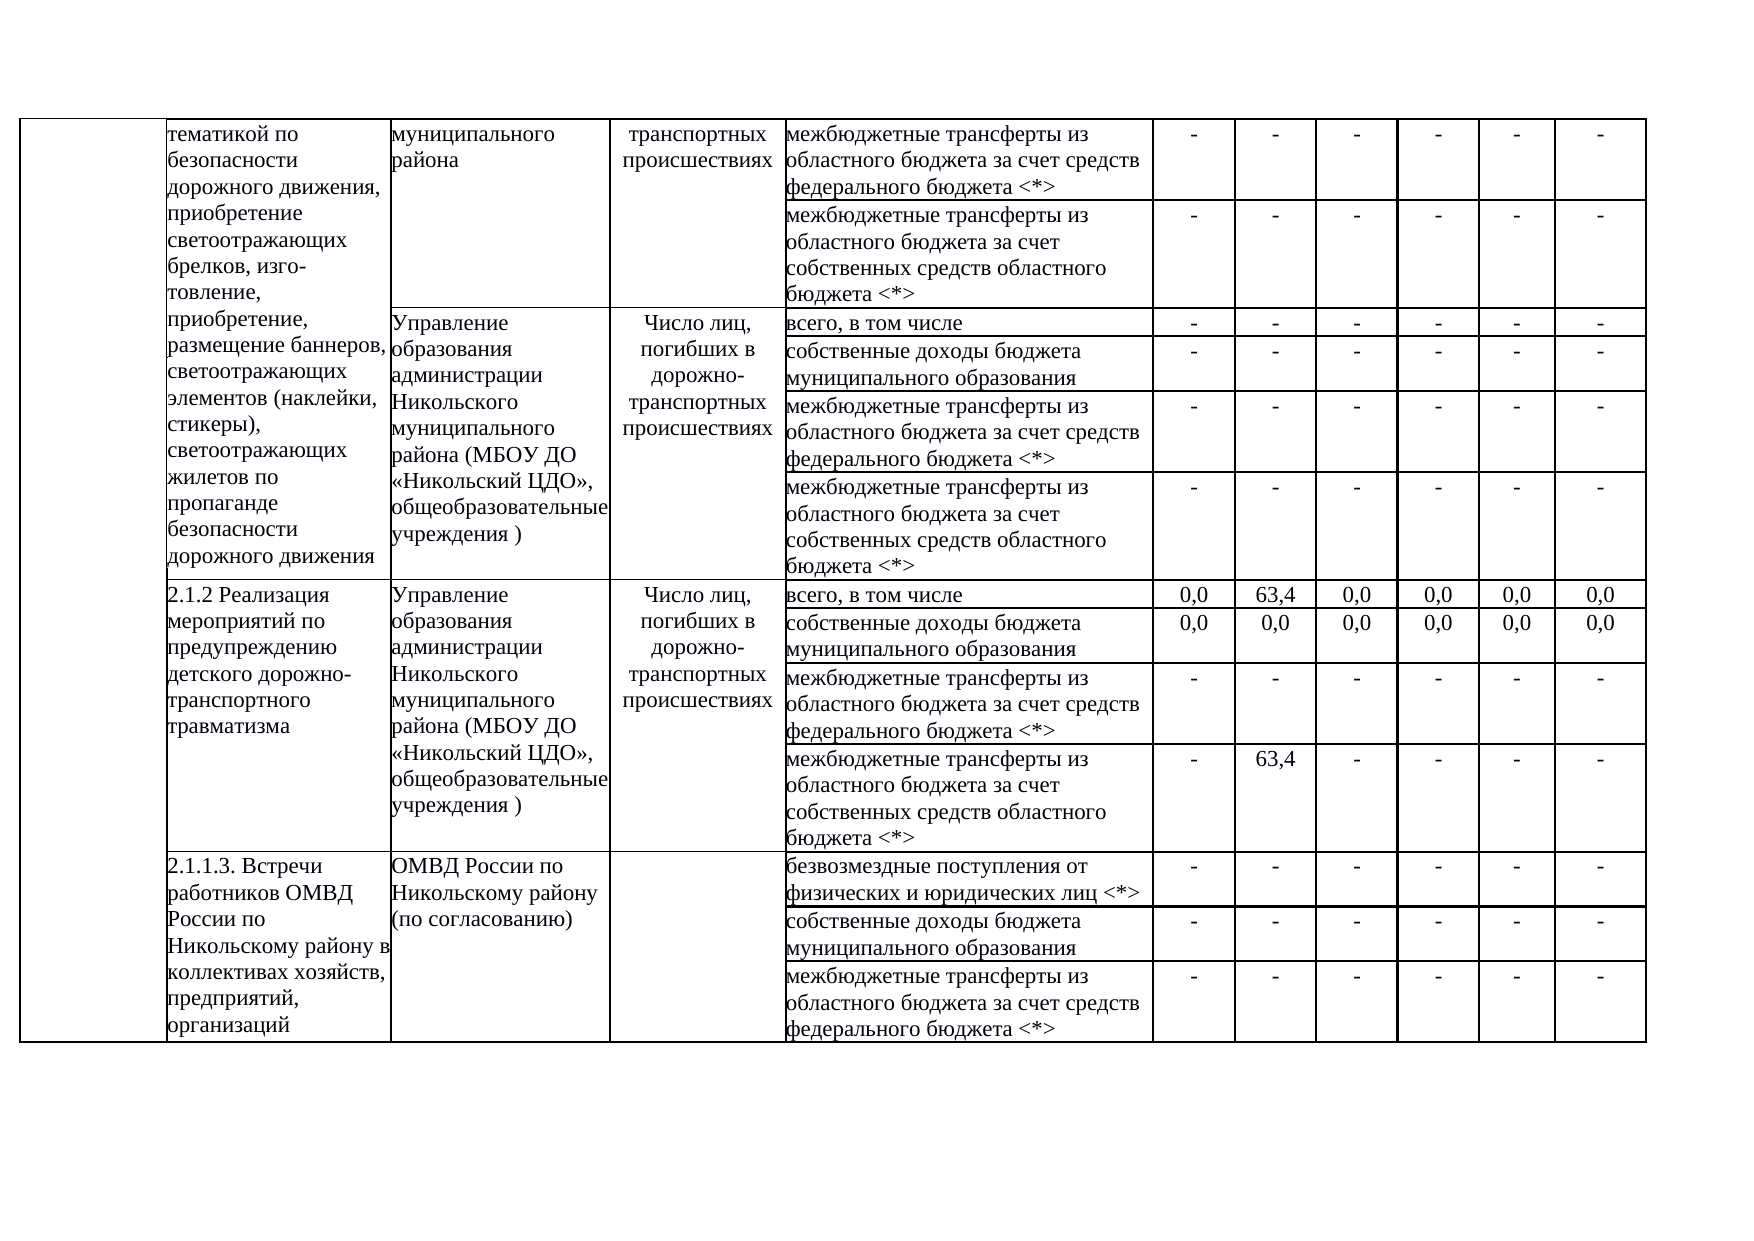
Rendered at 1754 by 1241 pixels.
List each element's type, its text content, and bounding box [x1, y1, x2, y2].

table_cell - [1556, 392, 1645, 471]
table_cell собственные доходы бюджета муниципального образования [787, 609, 1152, 662]
table_cell межбюджетные трансферты из областного бюджета за счет средств федерального бюджета <*> [787, 664, 1152, 743]
table_cell - [1154, 962, 1234, 1041]
table_cell - [1480, 664, 1554, 743]
table_cell - [1317, 201, 1396, 307]
table_cell - [1154, 664, 1234, 743]
table_cell Управление образования администрации Никольского муниципального района (МБОУ ДО «Никольский ЦДО», общеобразовательные учреждения ) [392, 580, 609, 851]
table_cell 63,4 [1236, 581, 1315, 607]
table_cell - [1480, 337, 1554, 390]
table_cell - [1154, 337, 1234, 390]
table_cell - [1154, 309, 1234, 335]
table_cell - [1236, 853, 1315, 905]
table_cell всего, в том числе [787, 581, 1152, 607]
table_cell 2.1.2 Реализация мероприятий по предупреждению детского дорожно-транспортного травматизма [168, 580, 390, 851]
table_cell - [1317, 120, 1396, 199]
table_cell ОМВД России по Никольскому району (по согласованию) [392, 852, 609, 1041]
table_cell - [1154, 201, 1234, 307]
table_cell - [1399, 962, 1478, 1041]
table_cell - [1480, 309, 1554, 335]
table_cell - [1480, 473, 1554, 579]
table_cell - [1399, 392, 1478, 471]
table_cell межбюджетные трансферты из областного бюджета за счет средств федерального бюджета <*> [787, 392, 1152, 471]
table_cell - [1556, 473, 1645, 579]
table_cell - [1399, 473, 1478, 579]
table_cell - [1154, 392, 1234, 471]
table_cell - [1317, 908, 1396, 960]
table_cell - [1317, 337, 1396, 390]
table_cell - [1317, 309, 1396, 335]
table_cell - [1317, 962, 1396, 1041]
table_cell Число лиц, погибших в дорожно-транспортных происшествиях [611, 308, 785, 579]
table_cell 0,0 [1317, 581, 1396, 607]
table_cell - [1480, 201, 1554, 307]
table_cell - [1556, 962, 1645, 1041]
table_cell - [1480, 853, 1554, 905]
table_cell 0,0 [1399, 581, 1478, 607]
table_cell - [1236, 664, 1315, 743]
table_cell - [1399, 337, 1478, 390]
table_cell межбюджетные трансферты из областного бюджета за счет средств федерального бюджета <*> [787, 962, 1152, 1041]
table_cell - [1317, 473, 1396, 579]
table_cell - [1236, 201, 1315, 307]
table_cell - [1317, 664, 1396, 743]
table_cell - [1236, 309, 1315, 335]
table_cell межбюджетные трансферты из областного бюджета за счет собственных средств областного бюджета <*> [787, 473, 1152, 579]
table_cell - [1556, 201, 1645, 307]
table_cell - [1399, 201, 1478, 307]
table_cell - [1480, 392, 1554, 471]
table_cell - [1236, 473, 1315, 579]
table_cell Число лиц, погибших в дорожно-транспортных происшествиях [611, 580, 785, 851]
table_cell - [1399, 908, 1478, 960]
table_cell - [1317, 392, 1396, 471]
table_cell - [1556, 745, 1645, 851]
table_cell - [1236, 120, 1315, 199]
table_cell - [1154, 473, 1234, 579]
table_cell 0,0 [1154, 609, 1234, 662]
table_cell [611, 852, 785, 1041]
table_cell собственные доходы бюджета муниципального образования [787, 337, 1152, 390]
table_cell 0,0 [1480, 609, 1554, 662]
table_cell - [1480, 745, 1554, 851]
table_cell - [1480, 120, 1554, 199]
table_cell межбюджетные трансферты из областного бюджета за счет собственных средств областного бюджета <*> [787, 745, 1152, 851]
table_cell - [1556, 120, 1645, 199]
table_cell - [1556, 664, 1645, 743]
table_cell - [1154, 908, 1234, 960]
table_cell - [1556, 908, 1645, 960]
table_cell - [1399, 853, 1478, 905]
table_cell 63,4 [1236, 745, 1315, 851]
table_cell 0,0 [1154, 581, 1234, 607]
table_cell - [1399, 309, 1478, 335]
table_cell - [1556, 853, 1645, 905]
table_cell - [1317, 745, 1396, 851]
table_cell - [1480, 962, 1554, 1041]
table_cell - [1317, 853, 1396, 905]
table_cell - [1236, 908, 1315, 960]
table_cell 2.1.1.3. Встречи работников ОМВД России по Никольскому району в коллективах хозяйств, предприятий, организаций [168, 852, 390, 1041]
table_cell - [1480, 908, 1554, 960]
table_cell 0,0 [1556, 581, 1645, 607]
table_cell межбюджетные трансферты из областного бюджета за счет собственных средств областного бюджета <*> [787, 201, 1152, 307]
table_cell безвозмездные поступления от физических и юридических лиц <*> [787, 853, 1152, 905]
table_cell собственные доходы бюджета муниципального образования [787, 908, 1152, 960]
table_cell 0,0 [1236, 609, 1315, 662]
table_cell - [1154, 745, 1234, 851]
table_cell 0,0 [1480, 581, 1554, 607]
table_cell 0,0 [1399, 609, 1478, 662]
table_cell - [1399, 664, 1478, 743]
table_cell - [1556, 309, 1645, 335]
table_cell - [1236, 337, 1315, 390]
table_cell 0,0 [1317, 609, 1396, 662]
table_cell Управление образования администрации Никольского муниципального района (МБОУ ДО «Никольский ЦДО», общеобразовательные учреждения ) [392, 308, 609, 579]
table_cell - [1236, 962, 1315, 1041]
table_cell 0,0 [1556, 609, 1645, 662]
table_cell - [1154, 853, 1234, 905]
table_cell - [1399, 120, 1478, 199]
table_cell - [1154, 120, 1234, 199]
table_cell - [1236, 392, 1315, 471]
table_cell межбюджетные трансферты из областного бюджета за счет средств федерального бюджета <*> [787, 120, 1152, 199]
table_cell - [1556, 337, 1645, 390]
table_cell всего, в том числе [787, 309, 1152, 335]
table_cell - [1399, 745, 1478, 851]
